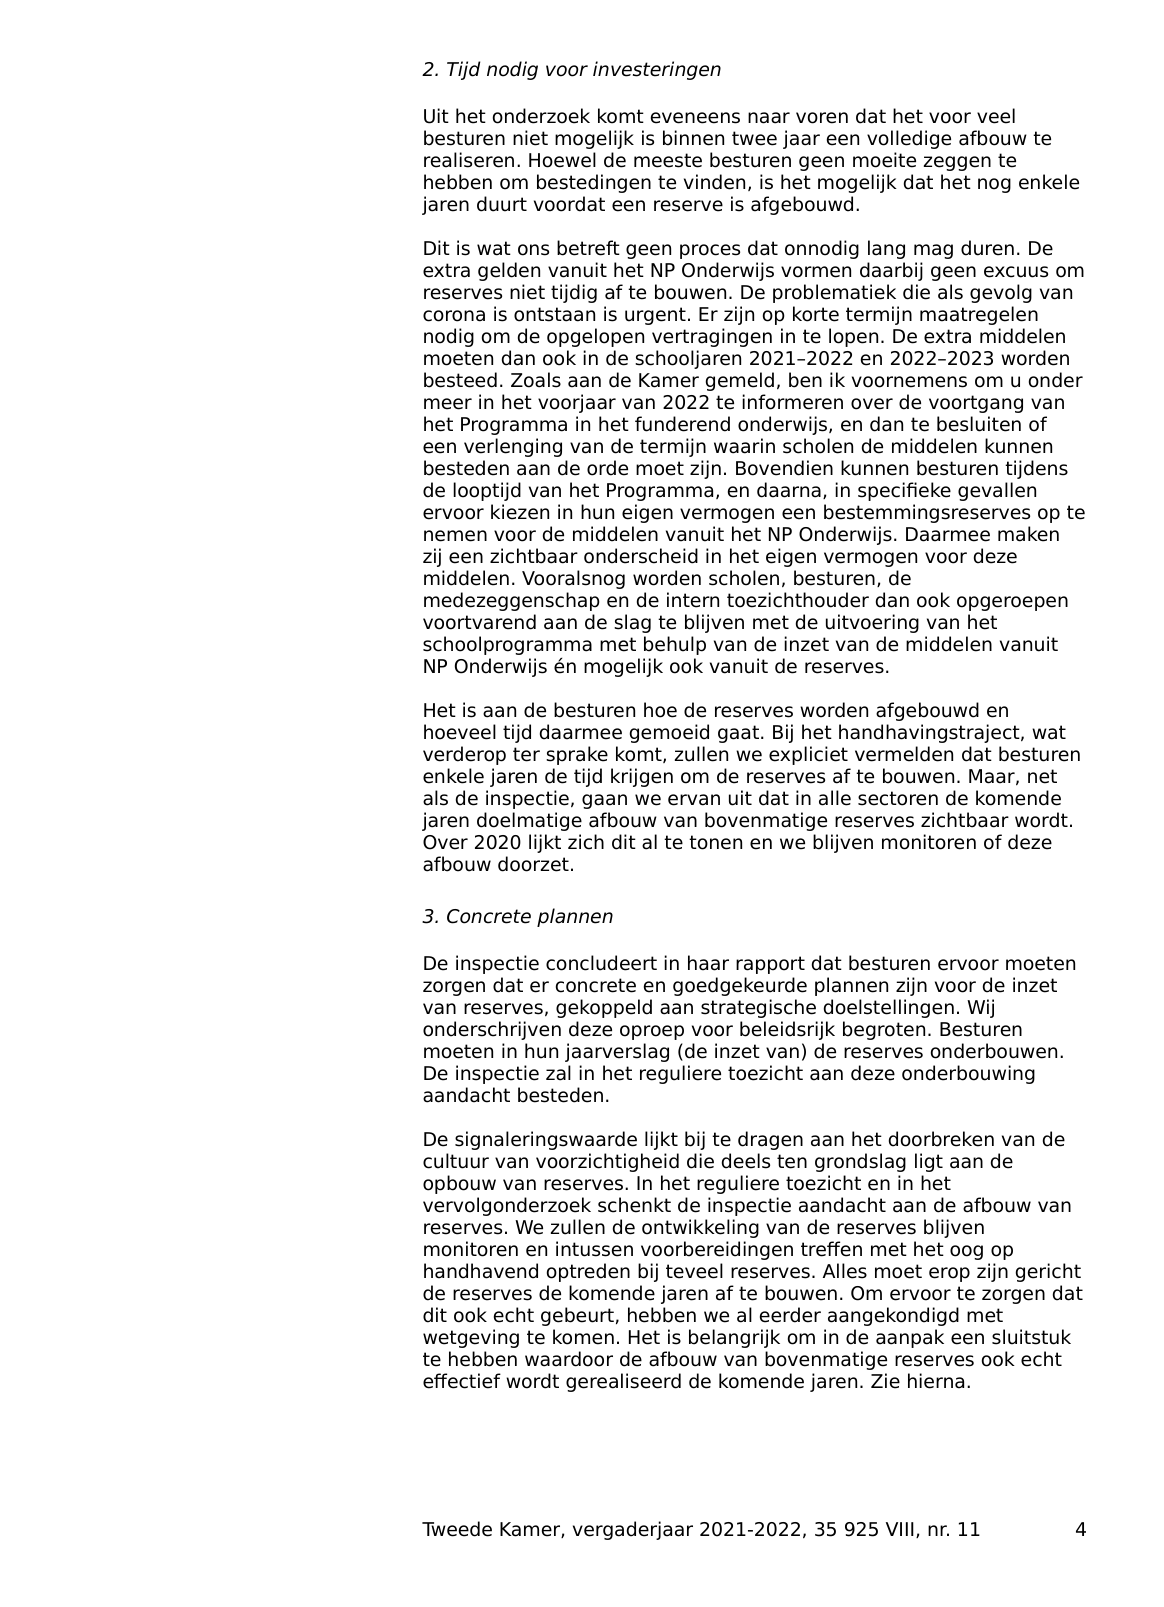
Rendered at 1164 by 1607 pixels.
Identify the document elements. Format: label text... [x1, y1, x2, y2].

text Uit het onderzoek komt eveneens naar voren dat het voor veel besturen niet mogelijk is binnen twee jaar een volledige afbouw te realiseren. Hoewel de meeste besturen geen moeite zeggen te hebben om bestedingen te vinden, is het mogelijk dat het nog enkele jaren duurt voordat een reserve is afgebouwd. [422, 106, 1087, 216]
text De signaleringswaarde lijkt bij te dragen aan het doorbreken van de cultuur van voorzichtigheid die deels ten grondslag ligt aan de opbouw van reserves. In het reguliere toezicht en in het vervolgonderzoek schenkt de inspectie aandacht aan de afbouw van reserves. We zullen de ontwikkeling van de reserves blijven monitoren en intussen voorbereidingen treffen met het oog op handhavend optreden bij teveel reserves. Alles moet erop zijn gericht de reserves de komende jaren af te bouwen. Om ervoor te zorgen dat dit ook echt gebeurt, hebben we al eerder aangekondigd met wetgeving te komen. Het is belangrijk om in de aanpak een sluitstuk te hebben waardoor de afbouw van bovenmatige reserves ook echt effectief wordt gerealiseerd de komende jaren. Zie hierna. [422, 1129, 1087, 1392]
text Het is aan de besturen hoe de reserves worden afgebouwd en hoeveel tijd daarmee gemoeid gaat. Bij het handhavingstraject, wat verderop ter sprake komt, zullen we expliciet vermelden dat besturen enkele jaren de tijd krijgen om de reserves af te bouwen. Maar, net als de inspectie, gaan we ervan uit dat in alle sectoren de komende jaren doelmatige afbouw van bovenmatige reserves zichtbaar wordt. Over 2020 lijkt zich dit al te tonen en we blijven monitoren of deze afbouw doorzet. [422, 700, 1087, 876]
subtitle 2. Tijd nodig voor investeringen [422, 59, 1087, 81]
text Dit is wat ons betreft geen proces dat onnodig lang mag duren. De extra gelden vanuit het NP Onderwijs vormen daarbij geen excuus om reserves niet tijdig af te bouwen. De problematiek die als gevolg van corona is ontstaan is urgent. Er zijn op korte termijn maatregelen nodig om de opgelopen vertragingen in te lopen. De extra middelen moeten dan ook in de schooljaren 2021–2022 en 2022–2023 worden besteed. Zoals aan de Kamer gemeld, ben ik voornemens om u onder meer in het voorjaar van 2022 te informeren over de voortgang van het Programma in het funderend onderwijs, en dan te besluiten of een verlenging van de termijn waarin scholen de middelen kunnen besteden aan de orde moet zijn. Bovendien kunnen besturen tijdens de looptijd van het Programma, en daarna, in specifieke gevallen ervoor kiezen in hun eigen vermogen een bestemmingsreserves op te nemen voor de middelen vanuit het NP Onderwijs. Daarmee maken zij een zichtbaar onderscheid in het eigen vermogen voor deze middelen. Vooralsnog worden scholen, besturen, de medezeggenschap en de intern toezichthouder dan ook opgeroepen voortvarend aan de slag te blijven met de uitvoering van het schoolprogramma met behulp van de inzet van de middelen vanuit NP Onderwijs én mogelijk ook vanuit de reserves. [422, 238, 1087, 678]
subtitle 3. Concrete plannen [422, 906, 1087, 928]
text De inspectie concludeert in haar rapport dat besturen ervoor moeten zorgen dat er concrete en goedgekeurde plannen zijn voor de inzet van reserves, gekoppeld aan strategische doelstellingen. Wij onderschrijven deze oproep voor beleidsrijk begroten. Besturen moeten in hun jaarverslag (de inzet van) de reserves onderbouwen. De inspectie zal in het reguliere toezicht aan deze onderbouwing aandacht besteden. [422, 953, 1087, 1107]
